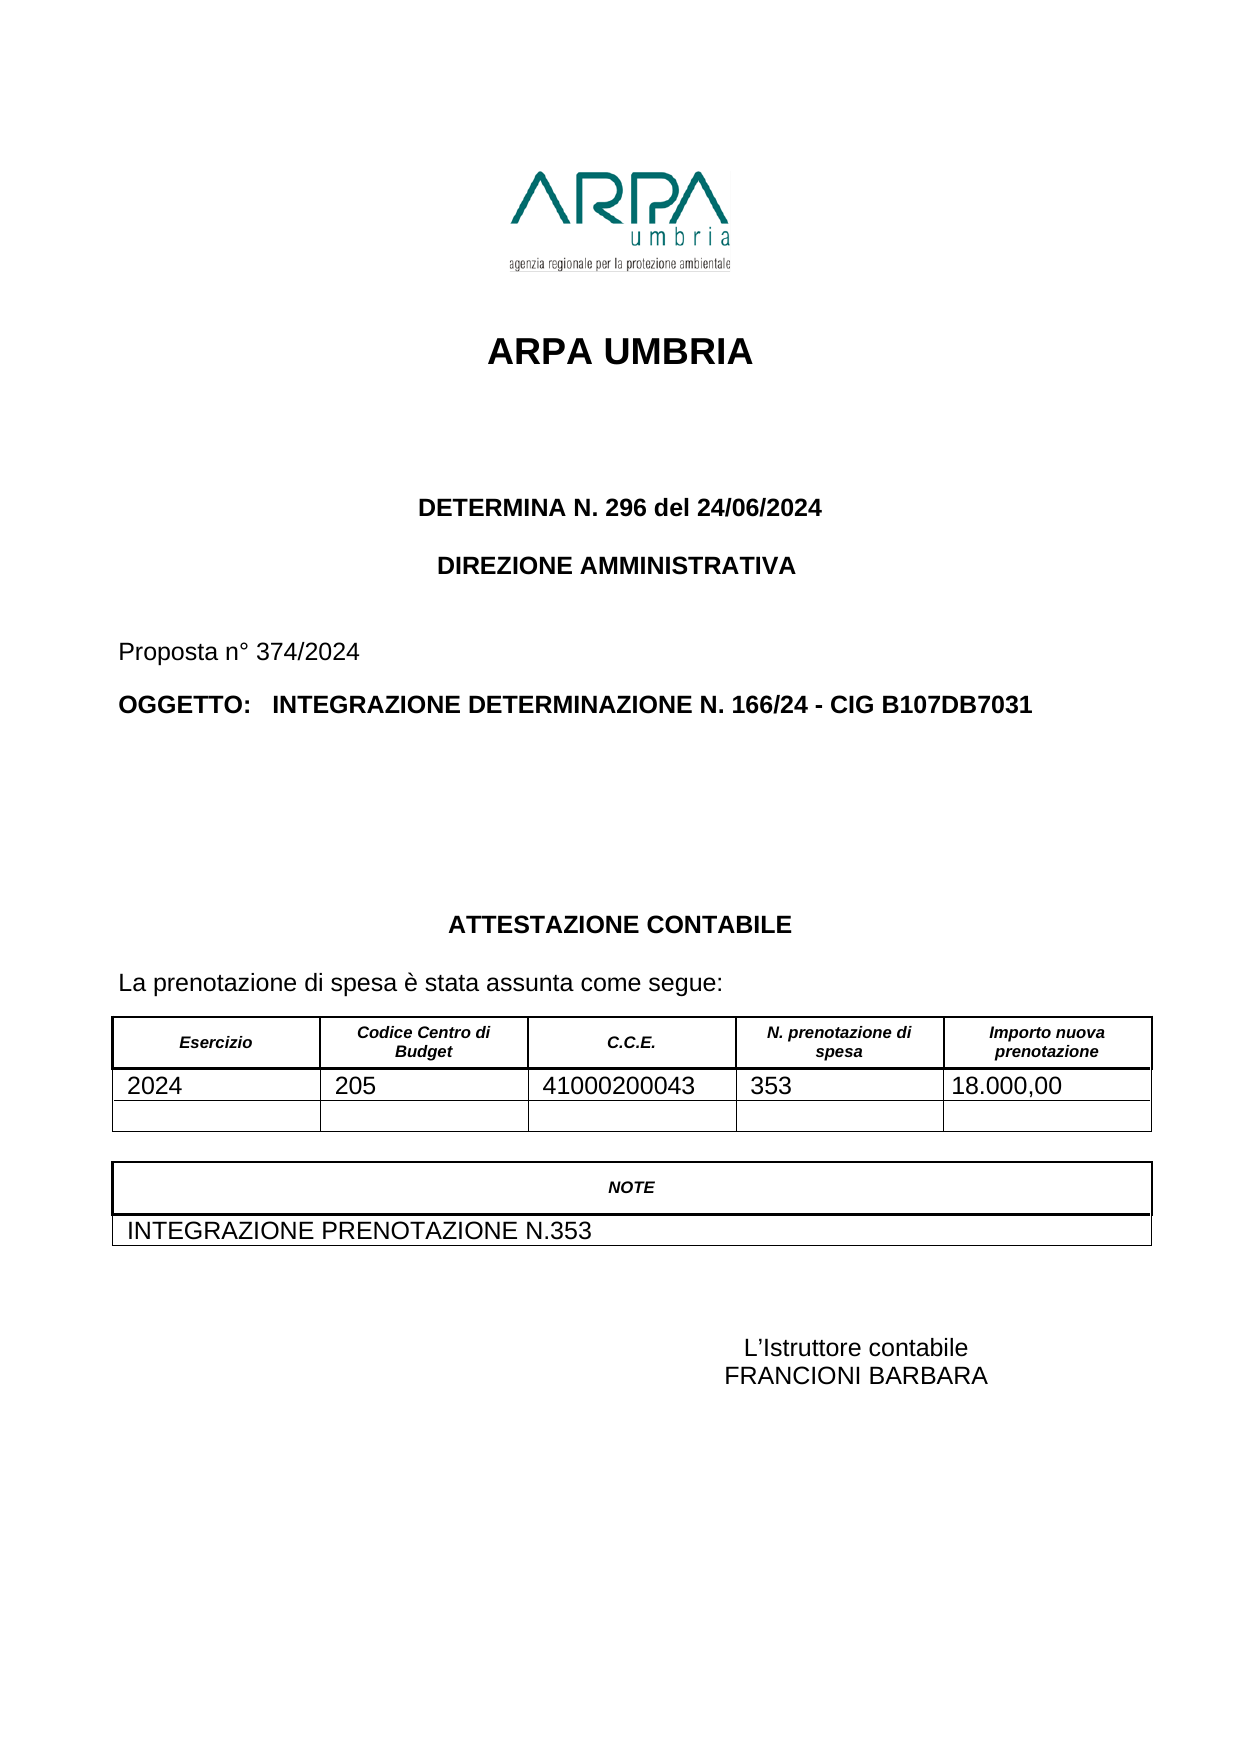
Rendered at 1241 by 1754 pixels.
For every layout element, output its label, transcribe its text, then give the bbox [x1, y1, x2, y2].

text FRANCIONI BARBARA [590, 1361, 1122, 1390]
table_cell [113, 1100, 320, 1131]
table_cell 41000200043 [529, 1070, 736, 1100]
table_header NOTE [114, 1163, 1151, 1212]
text DIREZIONE AMMINISTRATIVA [118, 551, 1122, 579]
text L’Istruttore contabile [590, 1333, 1122, 1361]
table_header Importo nuova prenotazione [945, 1018, 1151, 1067]
table_cell 2024 [113, 1070, 320, 1100]
text La prenotazione di spesa è stata assunta come segue: [118, 968, 1122, 996]
text OGGETTO: INTEGRAZIONE DETERMINAZIONE N. 166/24 - CIG B107DB7031 [118, 690, 1122, 718]
table_cell [321, 1101, 528, 1131]
table_header Codice Centro di Budget [321, 1018, 527, 1067]
text DETERMINA N. 296 del 24/06/2024 [118, 493, 1122, 522]
table_cell 353 [737, 1070, 943, 1100]
table_cell [737, 1101, 943, 1131]
table_cell 18.000,00 [944, 1067, 1151, 1100]
table_header Esercizio [114, 1018, 319, 1067]
text Proposta n° 374/2024 [118, 637, 1122, 666]
table_cell INTEGRAZIONE PRENOTAZIONE N.353 [113, 1213, 1151, 1245]
picture [509, 171, 731, 272]
table_cell [529, 1101, 736, 1131]
table_header C.C.E. [529, 1018, 735, 1067]
text ATTESTAZIONE CONTABILE [118, 910, 1122, 939]
table_cell 205 [321, 1070, 528, 1100]
table_cell [944, 1100, 1151, 1131]
table_header N. prenotazione di spesa [737, 1018, 943, 1067]
